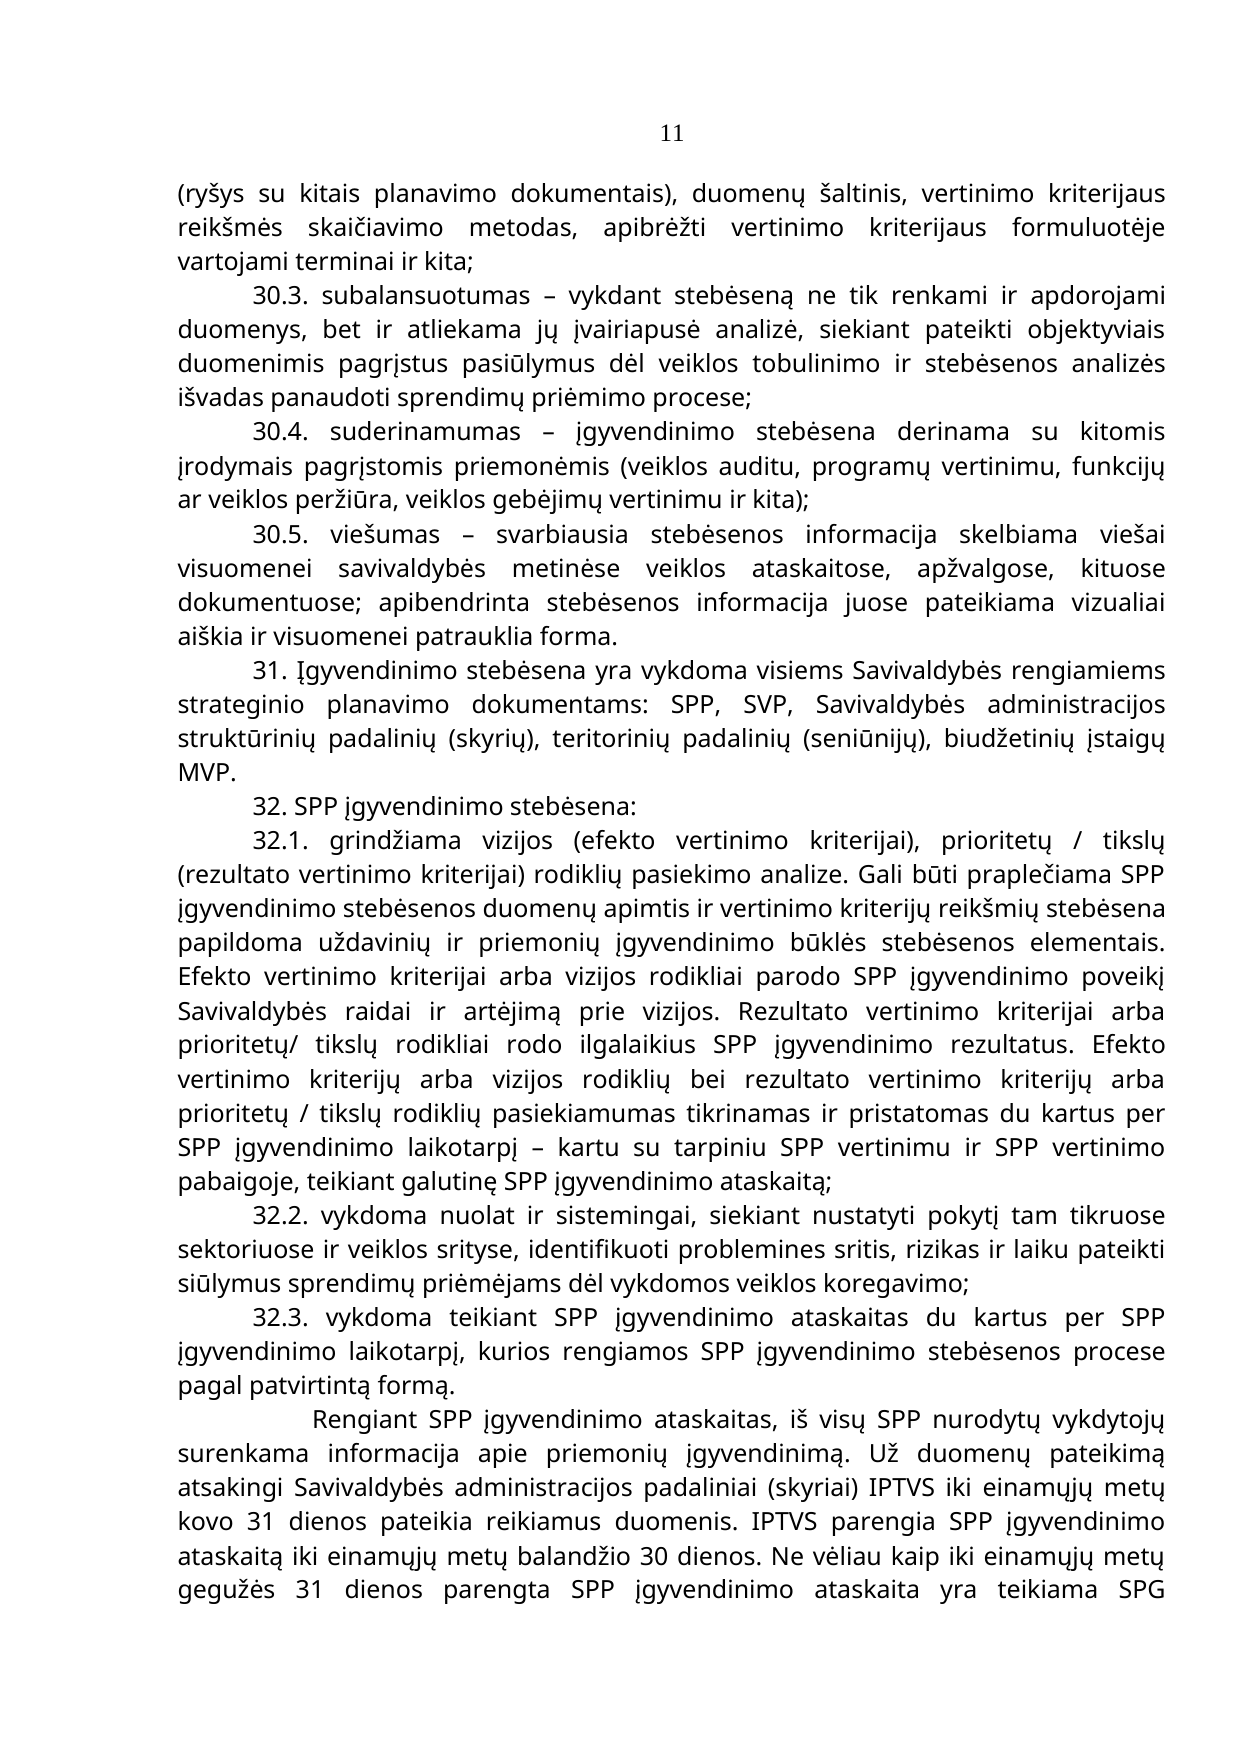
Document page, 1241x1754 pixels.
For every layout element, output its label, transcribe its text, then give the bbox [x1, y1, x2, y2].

text 30.3. subalansuotumas – vykdant stebėseną ne tik renkami ir apdorojami duomenys, bet ir atliekama jų įvairiapusė analizė, siekiant pateikti objektyviais duomenimis pagrįstus pasiūlymus dėl veiklos tobulinimo ir stebėsenos analizės išvadas panaudoti sprendimų priėmimo procese; [177, 278, 1167, 414]
text 32. SPP įgyvendinimo stebėsena: [177, 789, 1167, 823]
text 32.2. vykdoma nuolat ir sistemingai, siekiant nustatyti pokytį tam tikruose sektoriuose ir veiklos srityse, identifikuoti problemines sritis, rizikas ir laiku pateikti siūlymus sprendimų priėmėjams dėl vykdomos veiklos koregavimo; [177, 1197, 1167, 1300]
text Rengiant SPP įgyvendinimo ataskaitas, iš visų SPP nurodytų vykdytojų surenkama informacija apie priemonių įgyvendinimą. Už duomenų pateikimą atsakingi Savivaldybės administracijos padaliniai (skyriai) IPTVS iki einamųjų metų kovo 31 dienos pateikia reikiamus duomenis. IPTVS parengia SPP įgyvendinimo ataskaitą iki einamųjų metų balandžio 30 dienos. Ne vėliau kaip iki einamųjų metų gegužės 31 dienos parengta SPP įgyvendinimo ataskaita yra teikiama SPG [177, 1402, 1167, 1606]
text 30.4. suderinamumas – įgyvendinimo stebėsena derinama su kitomis įrodymais pagrįstomis priemonėmis (veiklos auditu, programų vertinimu, funkcijų ar veiklos peržiūra, veiklos gebėjimų vertinimu ir kita); [177, 414, 1167, 516]
text (ryšys su kitais planavimo dokumentais), duomenų šaltinis, vertinimo kriterijaus reikšmės skaičiavimo metodas, apibrėžti vertinimo kriterijaus formuluotėje vartojami terminai ir kita; [177, 176, 1167, 278]
text 32.1. grindžiama vizijos (efekto vertinimo kriterijai), prioritetų / tikslų (rezultato vertinimo kriterijai) rodiklių pasiekimo analize. Gali būti praplečiama SPP įgyvendinimo stebėsenos duomenų apimtis ir vertinimo kriterijų reikšmių stebėsena papildoma uždavinių ir priemonių įgyvendinimo būklės stebėsenos elementais. Efekto vertinimo kriterijai arba vizijos rodikliai parodo SPP įgyvendinimo poveikį Savivaldybės raidai ir artėjimą prie vizijos. Rezultato vertinimo kriterijai arba prioritetų/ tikslų rodikliai rodo ilgalaikius SPP įgyvendinimo rezultatus. Efekto vertinimo kriterijų arba vizijos rodiklių bei rezultato vertinimo kriterijų arba prioritetų / tikslų rodiklių pasiekiamumas tikrinamas ir pristatomas du kartus per SPP įgyvendinimo laikotarpį – kartu su tarpiniu SPP vertinimu ir SPP vertinimo pabaigoje, teikiant galutinę SPP įgyvendinimo ataskaitą; [177, 823, 1167, 1197]
text 31. Įgyvendinimo stebėsena yra vykdoma visiems Savivaldybės rengiamiems strateginio planavimo dokumentams: SPP, SVP, Savivaldybės administracijos struktūrinių padalinių (skyrių), teritorinių padalinių (seniūnijų), biudžetinių įstaigų MVP. [177, 652, 1167, 789]
text 30.5. viešumas – svarbiausia stebėsenos informacija skelbiama viešai visuomenei savivaldybės metinėse veiklos ataskaitose, apžvalgose, kituose dokumentuose; apibendrinta stebėsenos informacija juose pateikiama vizualiai aiškia ir visuomenei patrauklia forma. [177, 516, 1167, 652]
text 32.3. vykdoma teikiant SPP įgyvendinimo ataskaitas du kartus per SPP įgyvendinimo laikotarpį, kurios rengiamos SPP įgyvendinimo stebėsenos procese pagal patvirtintą formą. [177, 1300, 1167, 1402]
